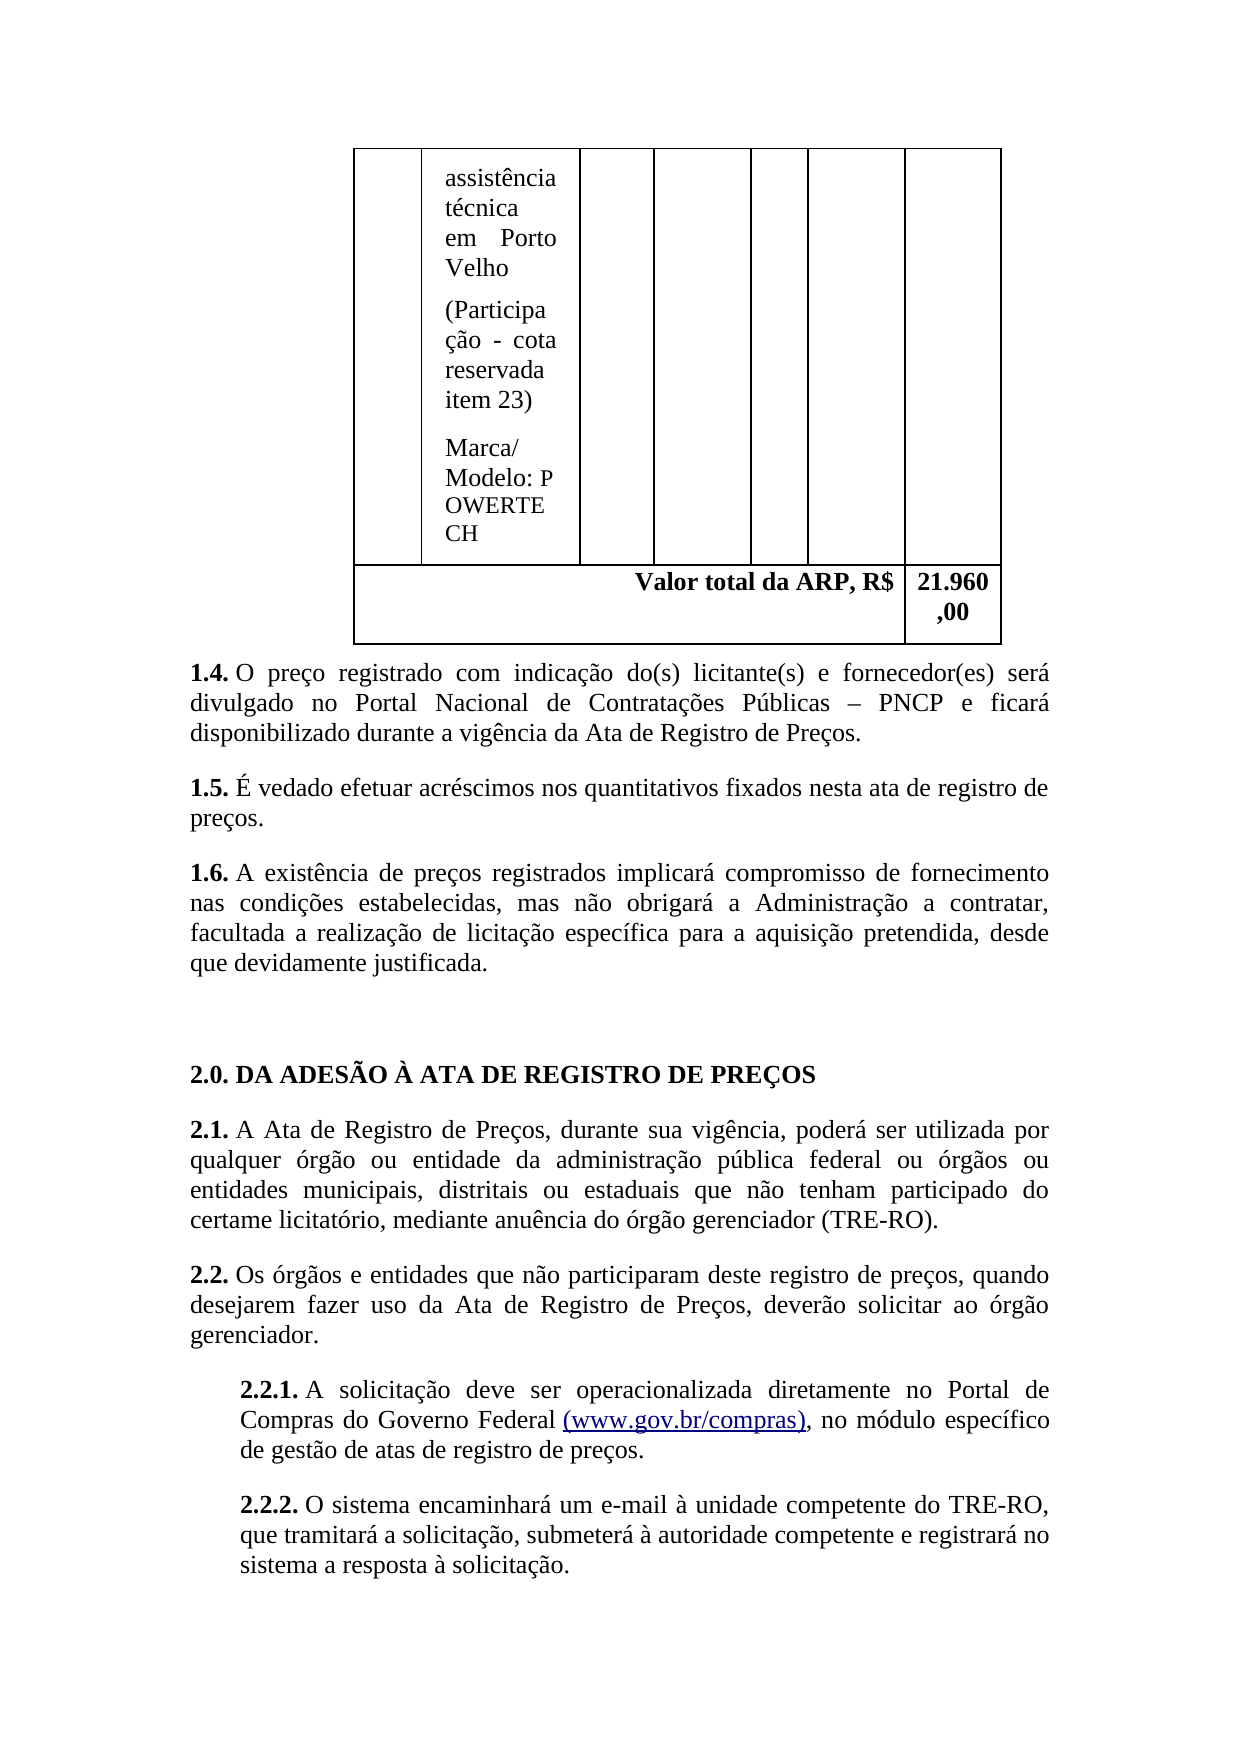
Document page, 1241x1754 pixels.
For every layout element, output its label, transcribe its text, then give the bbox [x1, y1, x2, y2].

table_cell [906, 149, 1000, 564]
table_cell [809, 149, 904, 564]
table_cell [752, 149, 807, 564]
table_cell assistência técnica em Porto Velho (Participação - cota reservada item 23) Marca/ Modelo: POWERTECH [422, 149, 579, 564]
text 2.2.1. A solicitação deve ser operacionalizada diretamente no Portal de Compras do Governo Federal (www.gov.br/compras), no módulo específico de gestão de atas de registro de preços. [240, 1374, 1051, 1464]
table_cell [581, 149, 653, 564]
text 2.0. DA ADESÃO À ATA DE REGISTRO DE PREÇOS [190, 1059, 1051, 1089]
text 1.4. O preço registrado com indicação do(s) licitante(s) e fornecedor(es) será divulgado no Portal Nacional de Contratações Públicas – PNCP e ficará disponibilizado durante a vigência da Ata de Registro de Preços. [190, 657, 1051, 747]
text 1.5. É vedado efetuar acréscimos nos quantitativos fixados nesta ata de registro de preços. [190, 772, 1051, 832]
text 2.2.2. O sistema encaminhará um e-mail à unidade competente do TRE-RO, que tramitará a solicitação, submeterá à autoridade competente e registrará no sistema a resposta à solicitação. [240, 1489, 1051, 1579]
text 1.6. A existência de preços registrados implicará compromisso de fornecimento nas condições estabelecidas, mas não obrigará a Administração a contratar, facultada a realização de licitação específica para a aquisição pretendida, desde que devidamente justificada. [190, 857, 1051, 977]
text 2.1. A Ata de Registro de Preços, durante sua vigência, poderá ser utilizada por qualquer órgão ou entidade da administração pública federal ou órgãos ou entidades municipais, distritais ou estaduais que não tenham participado do certame licitatório, mediante anuência do órgão gerenciador (TRE-RO). [190, 1114, 1051, 1234]
text 2.2. Os órgãos e entidades que não participaram deste registro de preços, quando desejarem fazer uso da Ata de Registro de Preços, deverão solicitar ao órgão gerenciador. [190, 1259, 1051, 1349]
table_cell Valor total da ARP, R$ [355, 566, 904, 643]
table_cell [655, 149, 750, 564]
table_cell 21.960,00 [906, 566, 1000, 643]
table_cell [355, 149, 421, 564]
